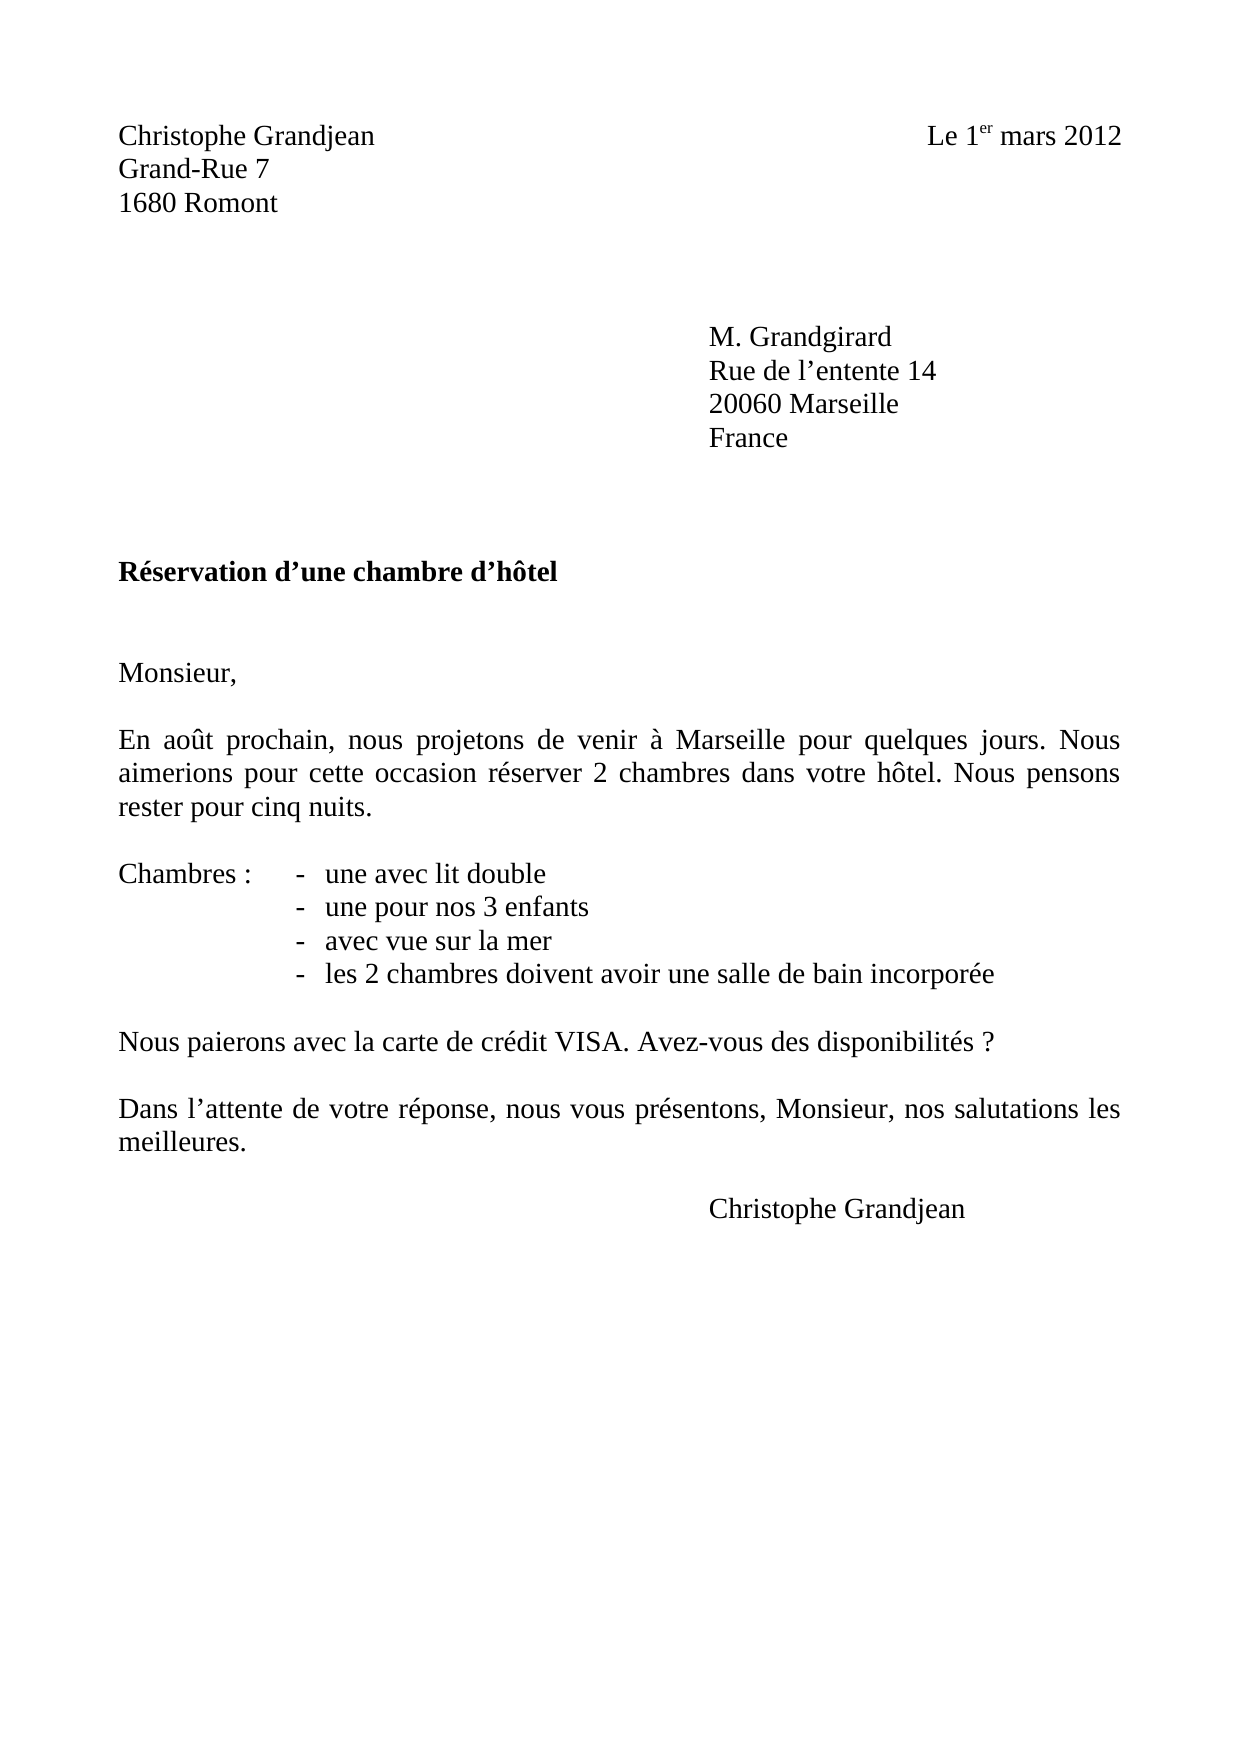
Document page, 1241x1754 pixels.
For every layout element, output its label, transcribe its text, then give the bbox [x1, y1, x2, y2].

text Dans l’attente de votre réponse, nous vous présentons, Monsieur, nos salutations les meilleures. [118, 1091, 1122, 1158]
text France [709, 420, 1122, 453]
text 20060 Marseille [709, 386, 1122, 420]
text M. Grandgirard [709, 319, 1122, 353]
text Réservation d’une chambre d’hôtel [118, 554, 1122, 588]
text - les 2 chambres doivent avoir une salle de bain incorporée [118, 957, 1122, 990]
text Grand-Rue 7 [118, 152, 1122, 185]
text Christophe Grandjean Le 1er mars 2012 [118, 118, 1122, 152]
text Nous paierons avec la carte de crédit VISA. Avez-vous des disponibilités ? [118, 1024, 1122, 1057]
text - avec vue sur la mer [118, 923, 1122, 957]
text En août prochain, nous projetons de venir à Marseille pour quelques jours. Nous aimerions pour cette occasion réserver 2 chambres dans votre hôtel. Nous pensons rester pour cinq nuits. [118, 722, 1122, 822]
text Rue de l’entente 14 [709, 353, 1122, 386]
text - une pour nos 3 enfants [118, 889, 1122, 923]
text Chambres : - une avec lit double [118, 856, 1122, 889]
text 1680 Romont [118, 185, 1122, 219]
text Christophe Grandjean [118, 1191, 1122, 1225]
text Monsieur, [118, 655, 1122, 688]
